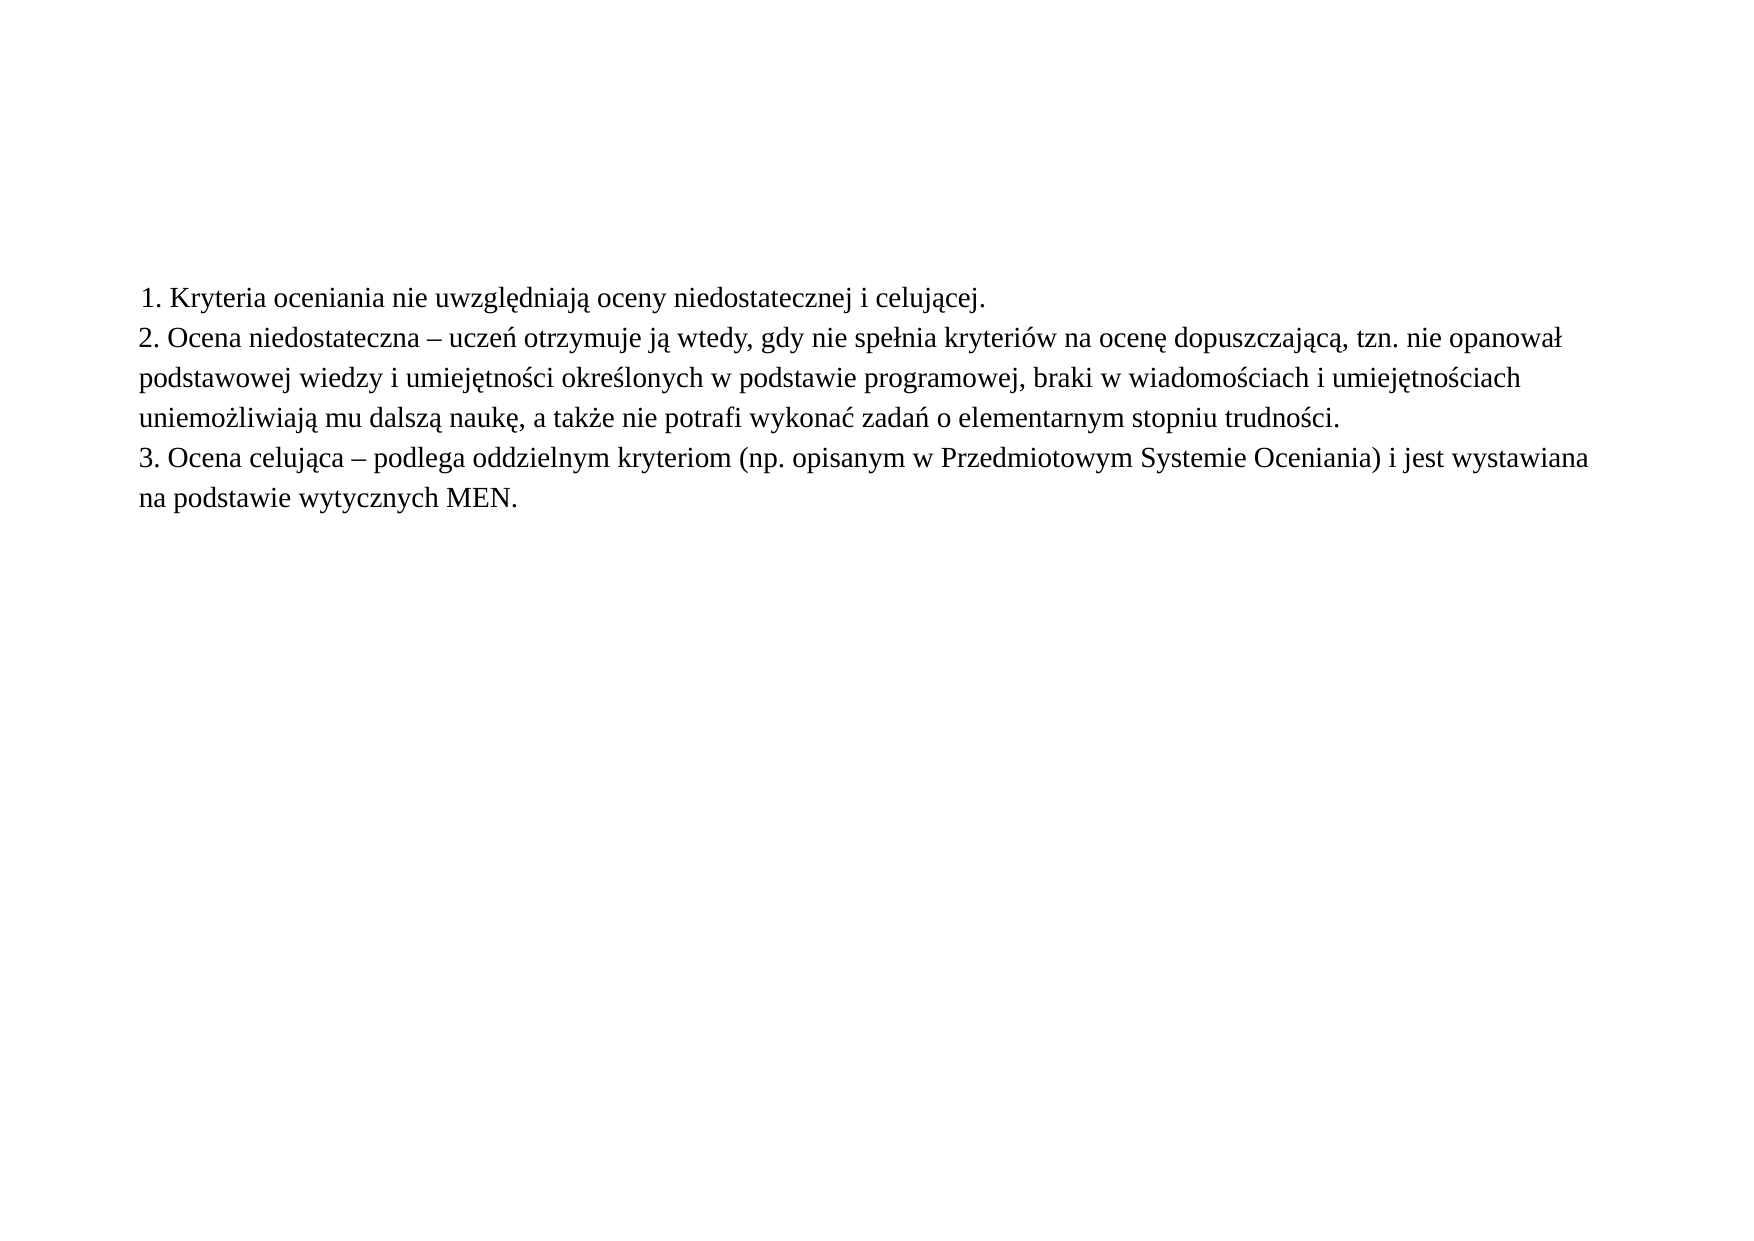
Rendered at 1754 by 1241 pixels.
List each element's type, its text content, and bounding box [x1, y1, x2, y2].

text 1. Kryteria oceniania nie uwzględniają oceny niedostatecznej i celującej. [140, 280, 1636, 313]
text 2. Ocena niedostateczna – uczeń otrzymuje ją wtedy, gdy nie spełnia kryteriów na ocenę dopuszczającą, tzn. nie opanował podstawowej wiedzy i umiejętności określonych w podstawie programowej, braki w wiadomościach i umiejętnościach uniemożliwiają mu dalszą naukę, a także nie potrafi wykonać zadań o elementarnym stopniu trudności. 3. Ocena celująca – podlega oddzielnym kryteriom (np. opisanym w Przedmiotowym Systemie Oceniania) i jest wystawiana na podstawie wytycznych MEN. [138, 320, 1616, 514]
